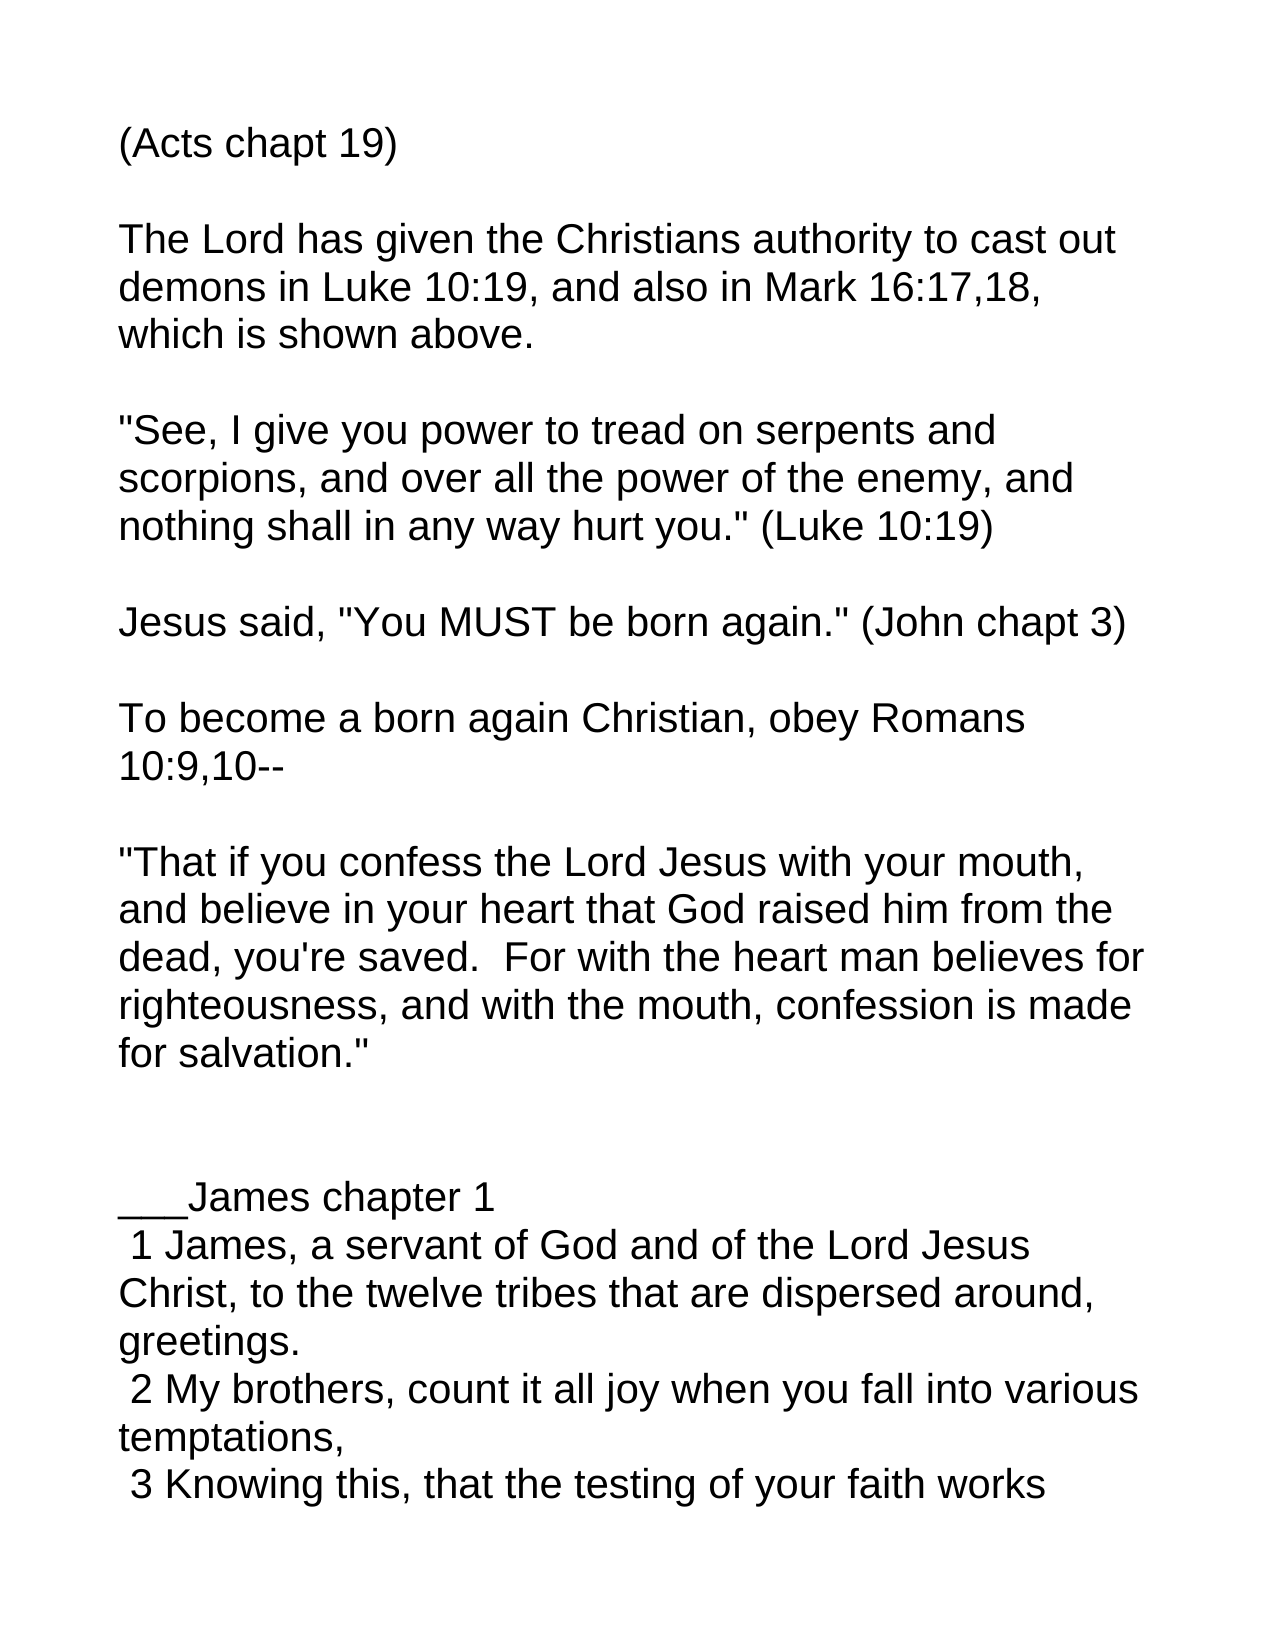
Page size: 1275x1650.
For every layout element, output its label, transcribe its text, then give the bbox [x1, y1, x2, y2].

text ___James chapter 1 [118, 1172, 1157, 1220]
text To become a born again Christian, obey Romans 10:9,10-- [118, 693, 1157, 789]
text "See, I give you power to tread on serpents and scorpions, and over all the power of the enemy, and nothing shall in any way hurt you." (Luke 10:19) [118, 406, 1157, 549]
text "That if you confess the Lord Jesus with your mouth, and believe in your heart that God raised him from the dead, you're saved. For with the heart man believes for righteousness, and with the mouth, confession is made for salvation." [118, 837, 1157, 1076]
text (Acts chapt 19) [118, 118, 1157, 166]
text Jesus said, "You MUST be born again." (John chapt 3) [118, 597, 1157, 645]
text 3 Knowing this, that the testing of your faith works [118, 1460, 1157, 1508]
text The Lord has given the Christians authority to cast out demons in Luke 10:19, and also in Mark 16:17,18, which is shown above. [118, 214, 1157, 358]
text 2 My brothers, count it all joy when you fall into various temptations, [118, 1364, 1157, 1460]
text 1 James, a servant of God and of the Lord Jesus Christ, to the twelve tribes that are dispersed around, greetings. [118, 1220, 1157, 1364]
